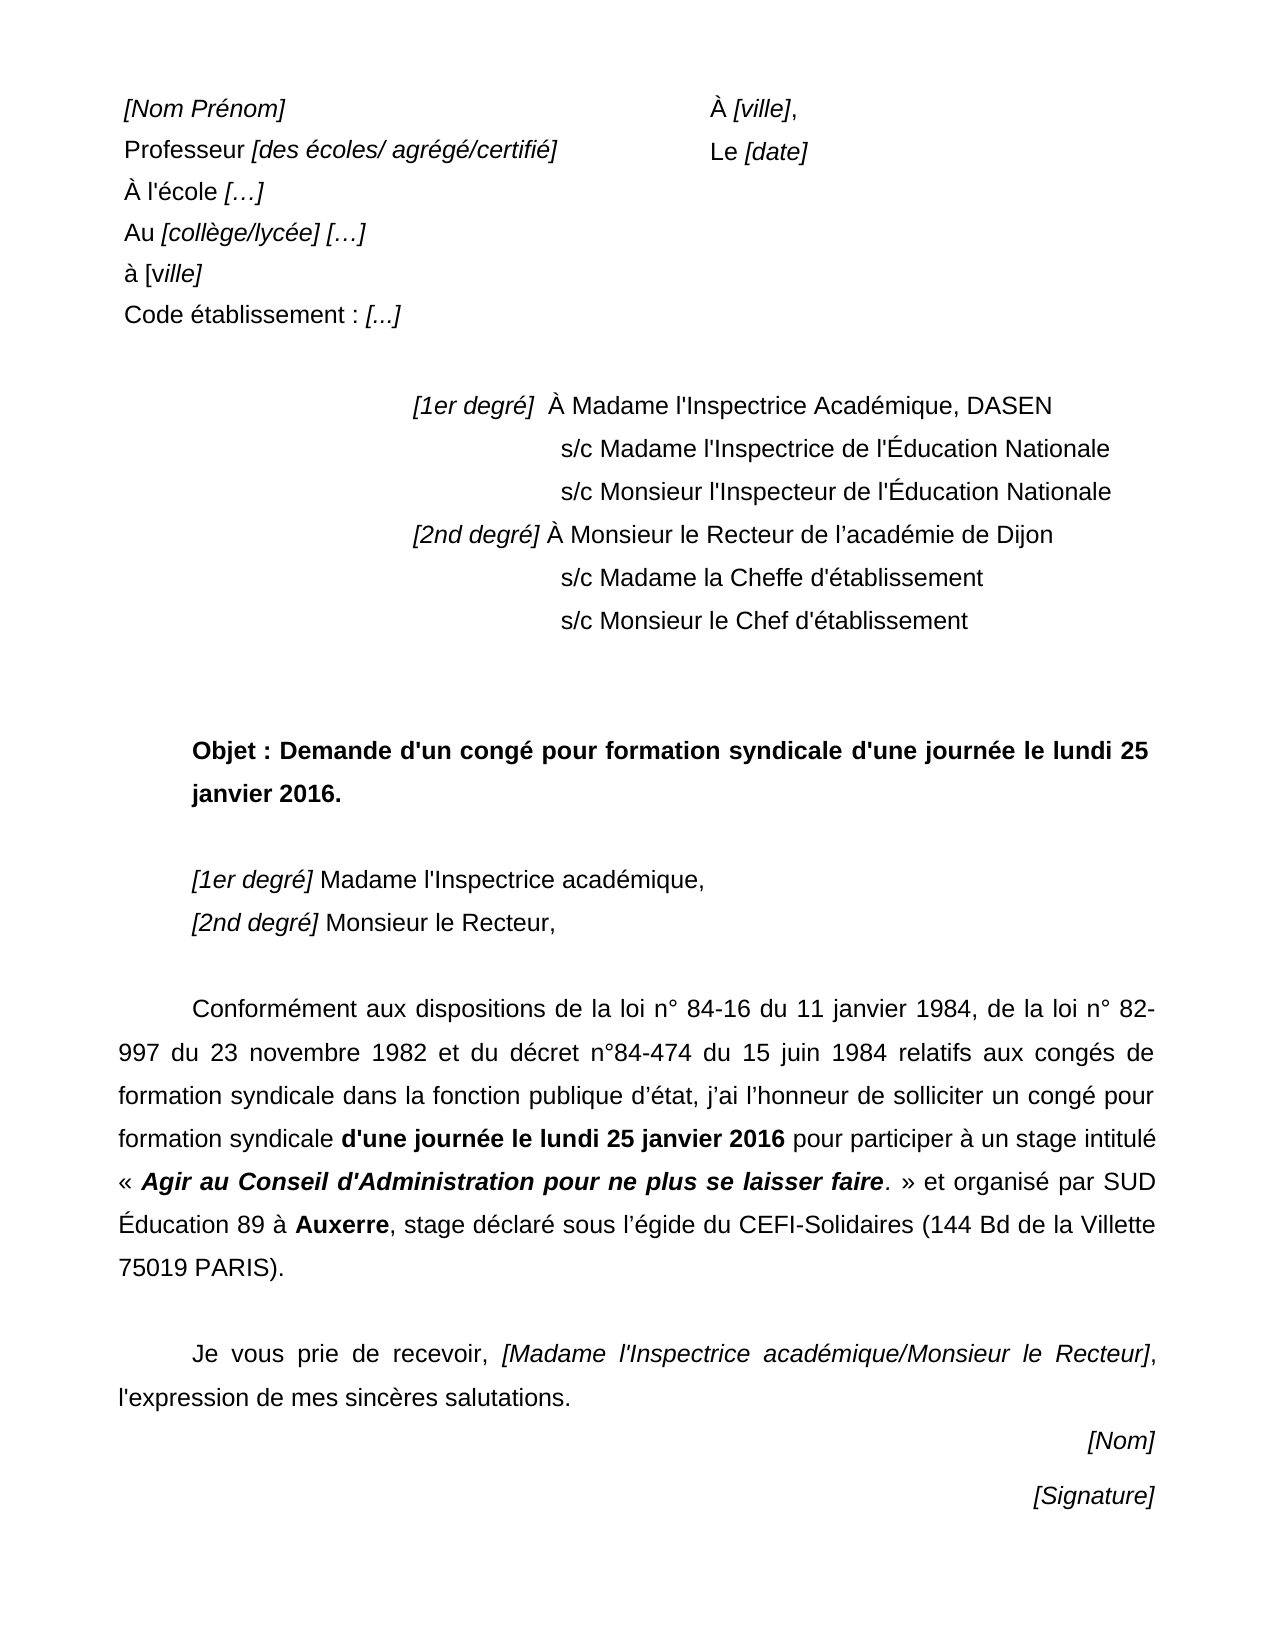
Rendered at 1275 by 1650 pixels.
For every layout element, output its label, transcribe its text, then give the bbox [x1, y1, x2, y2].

text [Nom] [118, 1426, 1157, 1454]
text s/c Madame la Cheffe d'établissement [118, 563, 1157, 592]
text [1er degré] À Madame l'Inspectrice Académique, DASEN [118, 391, 1157, 419]
text Objet : Demande d'un congé pour formation syndicale d'une journée le lundi 25 janvier 2016. [118, 736, 1157, 807]
text Conformément aux dispositions de la loi n° 84-16 du 11 janvier 1984, de la loi n° 82-997 du 23 novembre 1982 et du décret n°84-474 du 15 juin 1984 relatifs aux congés de formation syndicale dans la fonction publique d’état, j’ai l’honneur de solliciter un congé pour formation syndicale d'une journée le lundi 25 janvier 2016 pour participer à un stage intitulé « Agir au Conseil d'Administration pour ne plus se laisser faire. » et organisé par SUD Éducation 89 à Auxerre, stage déclaré sous l’égide du CEFI-Solidaires (144 Bd de la Villette 75019 PARIS). [118, 994, 1157, 1282]
text [2nd degré] À Monsieur le Recteur de l’académie de Dijon [118, 520, 1157, 549]
text [Signature] [118, 1481, 1157, 1510]
table_header À [ville], Le [date] [704, 89, 1122, 347]
text s/c Monsieur le Chef d'établissement [118, 606, 1157, 635]
text Je vous prie de recevoir, [Madame l'Inspectrice académique/Monsieur le Recteur], l'expression de mes sincères salutations. [118, 1339, 1157, 1411]
table_header [Nom Prénom] Professeur [des écoles/ agrégé/certifié] À l'école […] Au [collège/lycée] […] à [ville] Code établissement : [...] [118, 89, 704, 347]
text [2nd degré] Monsieur le Recteur, [118, 908, 1157, 937]
text s/c Monsieur l'Inspecteur de l'Éducation Nationale [118, 477, 1157, 506]
text [1er degré] Madame l'Inspectrice académique, [118, 865, 1157, 894]
text s/c Madame l'Inspectrice de l'Éducation Nationale [118, 434, 1157, 462]
